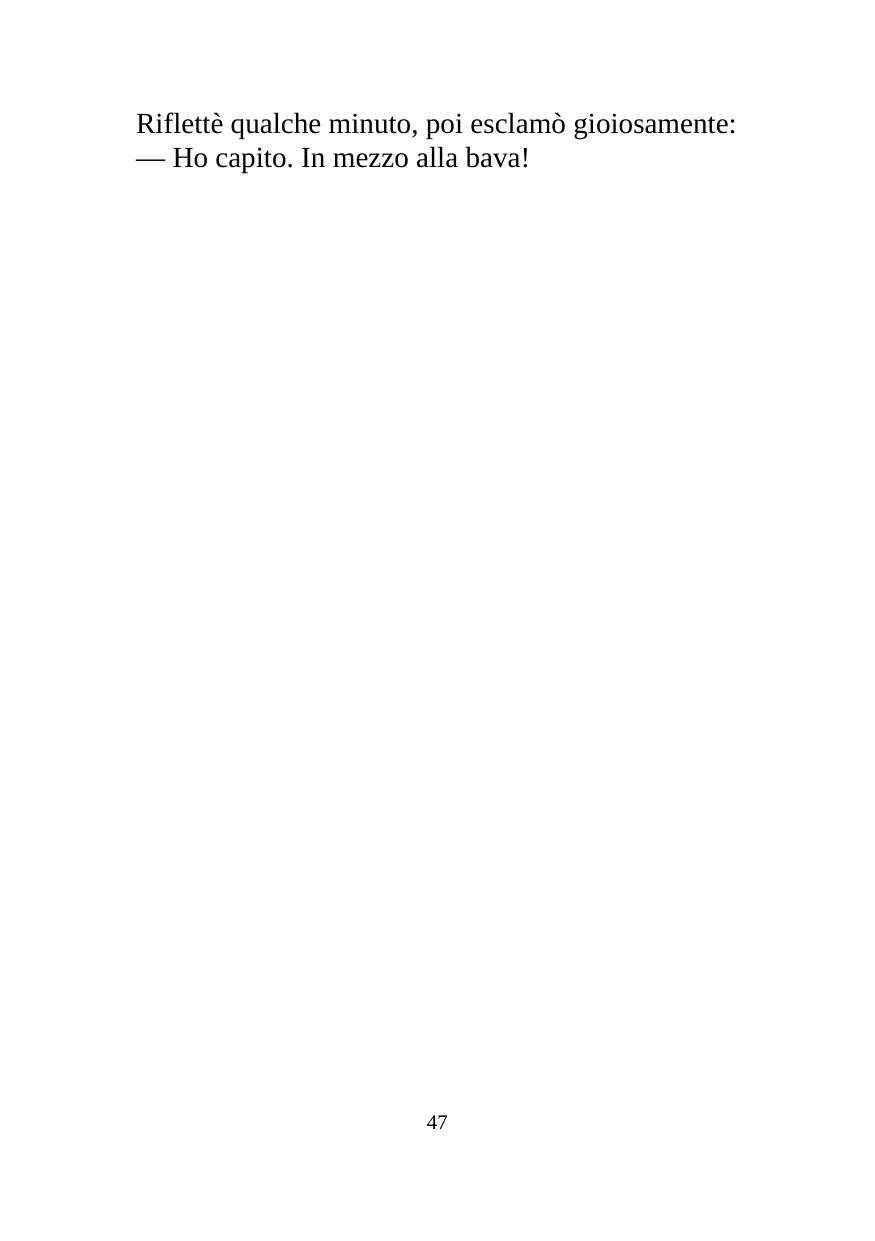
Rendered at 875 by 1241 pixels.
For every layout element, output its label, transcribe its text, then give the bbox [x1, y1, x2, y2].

text Riflettè qualche minuto, poi esclamò gioiosamente: [106, 106, 768, 140]
text — Ho capito. In mezzo alla bava! [106, 140, 768, 173]
